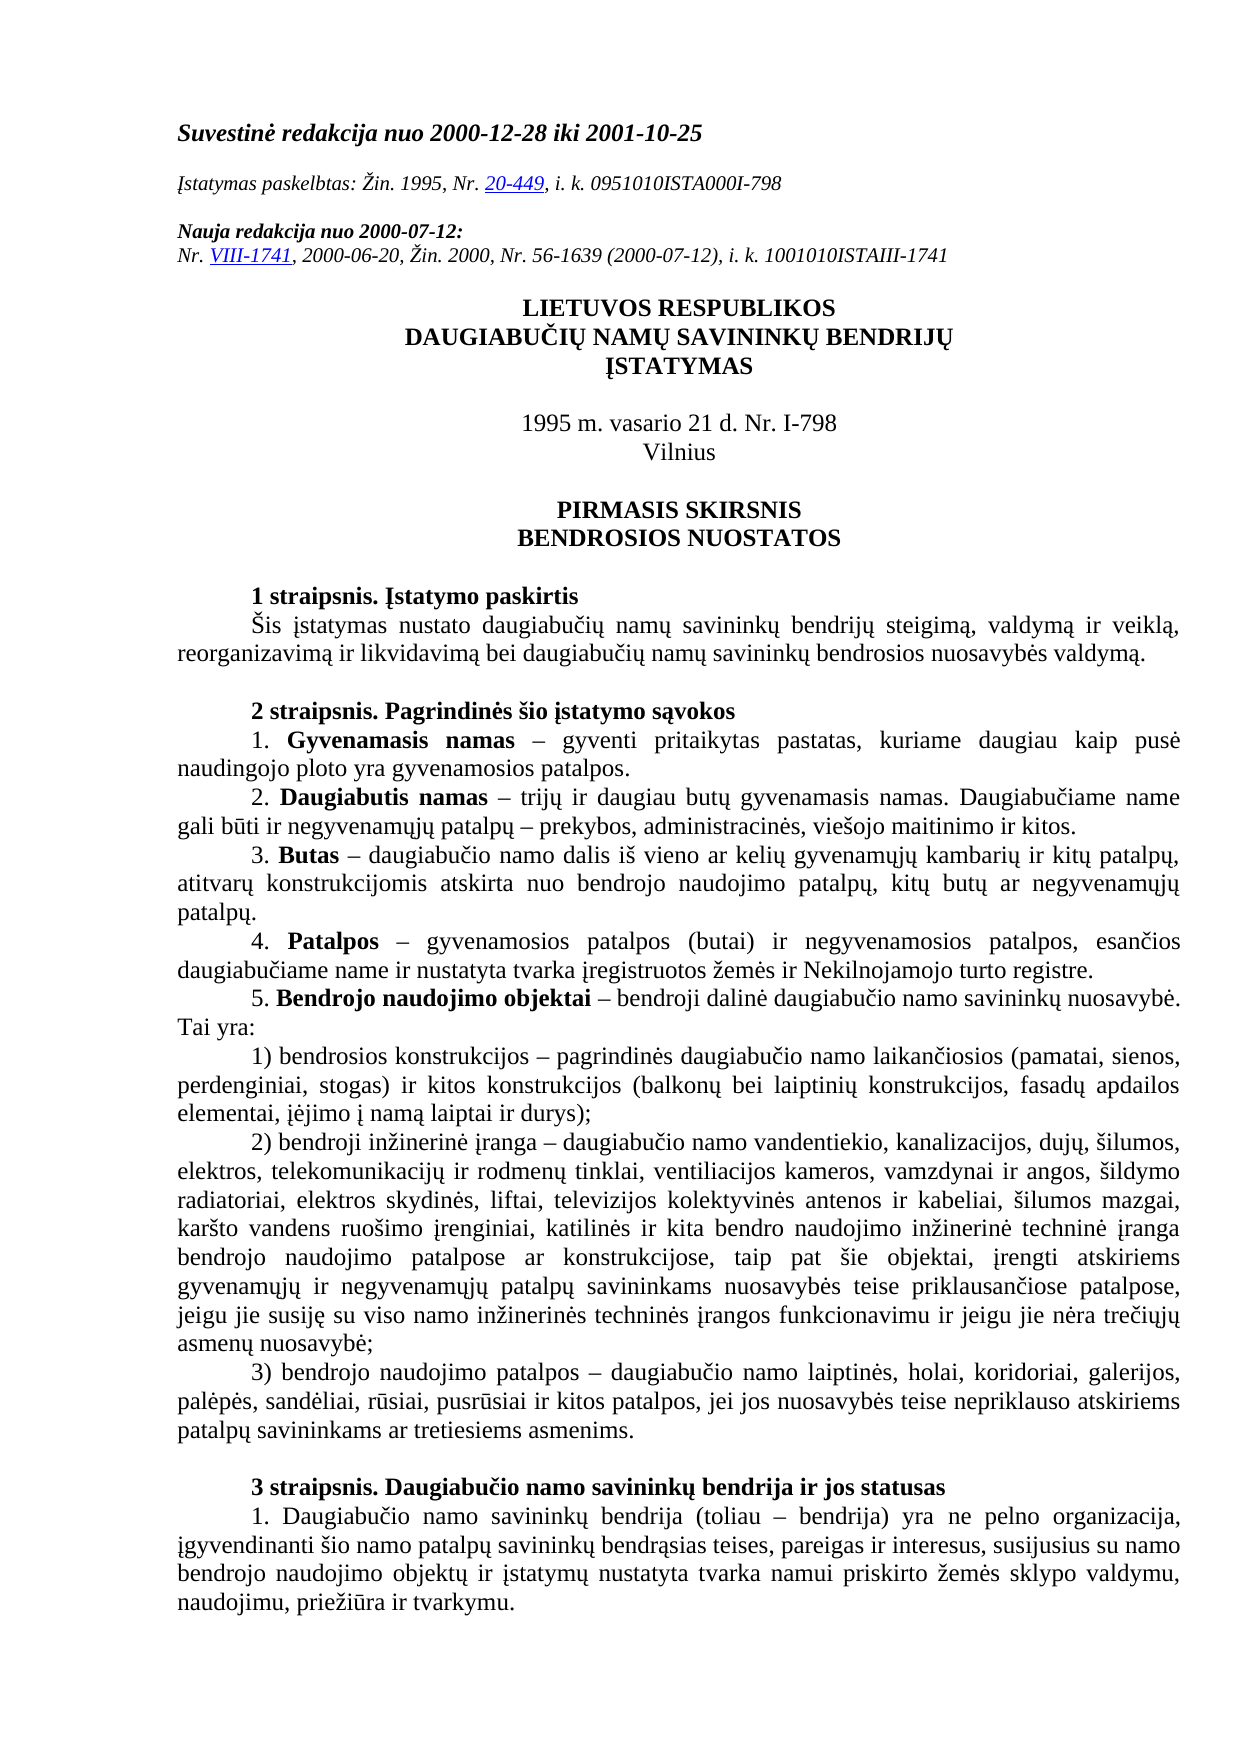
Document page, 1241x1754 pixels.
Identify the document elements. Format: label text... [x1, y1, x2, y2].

text 4. Patalpos – gyvenamosios patalpos (butai) ir negyvenamosios patalpos, esančios daugiabučiame name ir nustatyta tvarka įregistruotos žemės ir Nekilnojamojo turto registre. [177, 926, 1181, 983]
text 5. Bendrojo naudojimo objektai – bendroji dalinė daugiabučio namo savininkų nuosavybė. Tai yra: [177, 983, 1181, 1041]
text 1) bendrosios konstrukcijos – pagrindinės daugiabučio namo laikančiosios (pamatai, sienos, perdenginiai, stogas) ir kitos konstrukcijos (balkonų bei laiptinių konstrukcijos, fasadų apdailos elementai, įėjimo į namą laiptai ir durys); [177, 1041, 1181, 1127]
text PIRMASIS SKIRSNIS [177, 495, 1181, 523]
text Įstatymas paskelbtas: Žin. 1995, Nr. 20-449, i. k. 0951010ISTA000I-798 [177, 171, 1181, 195]
text Vilnius [177, 437, 1181, 466]
text 3. Butas – daugiabučio namo dalis iš vieno ar kelių gyvenamųjų kambarių ir kitų patalpų, atitvarų konstrukcijomis atskirta nuo bendrojo naudojimo patalpų, kitų butų ar negyvenamųjų patalpų. [177, 840, 1181, 926]
text Suvestinė redakcija nuo 2000-12-28 iki 2001-10-25 [177, 118, 1181, 147]
text 2. Daugiabutis namas – trijų ir daugiau butų gyvenamasis namas. Daugiabučiame name gali būti ir negyvenamųjų patalpų – prekybos, administracinės, viešojo maitinimo ir kitos. [177, 782, 1181, 840]
text BENDROSIOS NUOSTATOS [177, 523, 1181, 552]
text 2) bendroji inžinerinė įranga – daugiabučio namo vandentiekio, kanalizacijos, dujų, šilumos, elektros, telekomunikacijų ir rodmenų tinklai, ventiliacijos kameros, vamzdynai ir angos, šildymo radiatoriai, elektros skydinės, liftai, televizijos kolektyvinės antenos ir kabeliai, šilumos mazgai, karšto vandens ruošimo įrenginiai, katilinės ir kita bendro naudojimo inžinerinė techninė įranga bendrojo naudojimo patalpose ar konstrukcijose, taip pat šie objektai, įrengti atskiriems gyvenamųjų ir negyvenamųjų patalpų savininkams nuosavybės teise priklausančiose patalpose, jeigu jie susiję su viso namo inžinerinės techninės įrangos funkcionavimu ir jeigu jie nėra trečiųjų asmenų nuosavybė; [177, 1127, 1181, 1357]
text 1995 m. vasario 21 d. Nr. I-798 [177, 408, 1181, 437]
text 3 straipsnis. Daugiabučio namo savininkų bendrija ir jos statusas [177, 1472, 1181, 1501]
text 1 straipsnis. Įstatymo paskirtis [177, 581, 1181, 610]
text LIETUVOS RESPUBLIKOS DAUGIABUČIŲ NAMŲ SAVININKŲ BENDRIJŲ ĮSTATYMAS [177, 293, 1181, 380]
text 2 straipsnis. Pagrindinės šio įstatymo sąvokos [177, 696, 1181, 725]
text 3) bendrojo naudojimo patalpos – daugiabučio namo laiptinės, holai, koridoriai, galerijos, palėpės, sandėliai, rūsiai, pusrūsiai ir kitos patalpos, jei jos nuosavybės teise nepriklauso atskiriems patalpų savininkams ar tretiesiems asmenims. [177, 1357, 1181, 1443]
text Šis įstatymas nustato daugiabučių namų savininkų bendrijų steigimą, valdymą ir veiklą, reorganizavimą ir likvidavimą bei daugiabučių namų savininkų bendrosios nuosavybės valdymą. [177, 610, 1181, 667]
text 1. Daugiabučio namo savininkų bendrija (toliau – bendrija) yra ne pelno organizacija, įgyvendinanti šio namo patalpų savininkų bendrąsias teises, pareigas ir interesus, susijusius su namo bendrojo naudojimo objektų ir įstatymų nustatyta tvarka namui priskirto žemės sklypo valdymu, naudojimu, priežiūra ir tvarkymu. [177, 1501, 1181, 1616]
text 1. Gyvenamasis namas – gyventi pritaikytas pastatas, kuriame daugiau kaip pusė naudingojo ploto yra gyvenamosios patalpos. [177, 725, 1181, 782]
text Nauja redakcija nuo 2000-07-12: [177, 219, 1181, 243]
text Nr. VIII-1741, 2000-06-20, Žin. 2000, Nr. 56-1639 (2000-07-12), i. k. 1001010ISTAIII-1741 [177, 243, 1181, 267]
